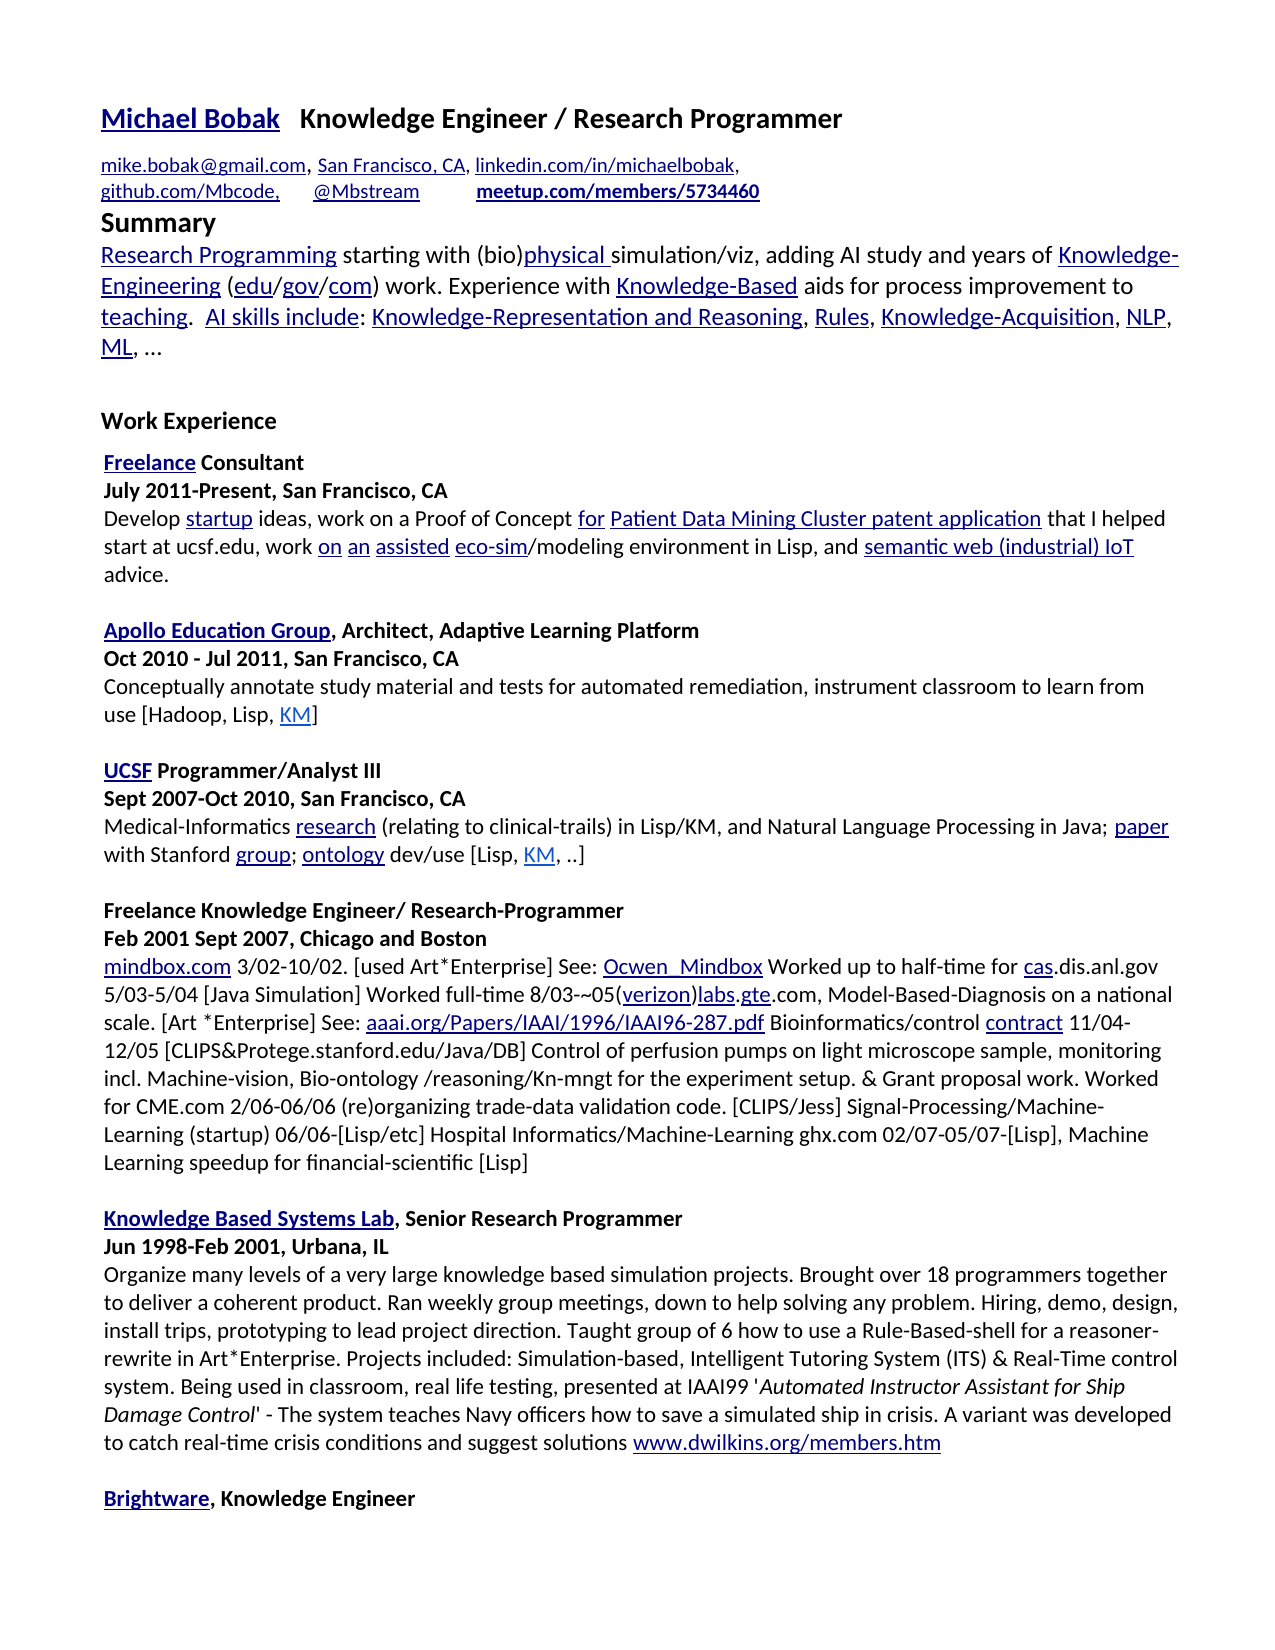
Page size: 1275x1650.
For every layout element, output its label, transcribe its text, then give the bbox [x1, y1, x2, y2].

text Work Experience [101, 374, 1182, 435]
text Sept 2007-Oct 2010, San Francisco, CA [104, 784, 1182, 812]
text Organize many levels of a very large knowledge based simulation projects. Brought over 18 programmers together to deliver a coherent product. Ran weekly group meetings, down to help solving any problem. Hiring, demo, design, install trips, prototyping to lead project direction. Taught group of 6 how to use a Rule-Based-shell for a reasoner-rewrite in Art*Enterprise. Projects included: Simulation-based, Intelligent Tutoring System (ITS) & Real-Time control system. Being used in classroom, real life testing, presented at IAAI99 'Automated Instructor Assistant for Ship Damage Control' - The system teaches Navy officers how to save a simulated ship in crisis. A variant was developed to catch real-time crisis conditions and suggest solutions www.dwilkins.org/members.htm [104, 1260, 1182, 1457]
text Apollo Education Group, Architect, Adaptive Learning Platform [104, 616, 1182, 644]
text Develop startup ideas, work on a Proof of Concept for Patient Data Mining Cluster patent application that I helped start at ucsf.edu, work on an assisted eco-sim/modeling environment in Lisp, and semantic web (industrial) IoT advice. [104, 504, 1182, 588]
text Jun 1998-Feb 2001, Urbana, IL [104, 1232, 1182, 1260]
subtitle Michael Bobak Knowledge Engineer / Research Programmer [101, 100, 1182, 136]
text Feb 2001 Sept 2007, Chicago and Boston [104, 924, 1182, 952]
text Brightware, Knowledge Engineer [104, 1484, 1182, 1513]
subtitle Summary [101, 204, 1182, 240]
text Knowledge Based Systems Lab, Senior Research Programmer [104, 1204, 1182, 1232]
text July 2011-Present, San Francisco, CA [104, 476, 1182, 504]
text github.com/Mbcode, @Mbstream meetup.com/members/5734460 [101, 179, 1182, 204]
text mike.bobak@gmail.com, San Francisco, CA, linkedin.com/in/michaelbobak, [101, 148, 1182, 179]
text Freelance Consultant [104, 448, 1182, 476]
text mindbox.com 3/02-10/02. [used Art*Enterprise] See: Ocwen_Mindbox Worked up to half-time for cas.dis.anl.gov 5/03-5/04 [Java Simulation] Worked full-time 8/03-~05(verizon)labs.gte.com, Model-Based-Diagnosis on a national scale. [Art *Enterprise] See: aaai.org/Papers/IAAI/1996/IAAI96-287.pdf Bioinformatics/control contract 11/04-12/05 [CLIPS&Protege.stanford.edu/Java/DB] Control of perfusion pumps on light microscope sample, monitoring incl. Machine-vision, Bio-ontology /reasoning/Kn-mngt for the experiment setup. & Grant proposal work. Worked for CME.com 2/06-06/06 (re)organizing trade-data validation code. [CLIPS/Jess] Signal-Processing/Machine-Learning (startup) 06/06-[Lisp/etc] Hospital Informatics/Machine-Learning ghx.com 02/07-05/07-[Lisp], Machine Learning speedup for financial-scientific [Lisp] [104, 952, 1182, 1176]
text Medical-Informatics research (relating to clinical-trails) in Lisp/KM, and Natural Language Processing in Java; paper with Stanford group; ontology dev/use [Lisp, KM, ..] [104, 812, 1182, 868]
text Oct 2010 - Jul 2011, San Francisco, CA [104, 644, 1182, 672]
text Research Programming starting with (bio)physical simulation/viz, adding AI study and years of Knowledge-Engineering (edu/gov/com) work. Experience with Knowledge-Based aids for process improvement to teaching. AI skills include: Knowledge-Representation and Reasoning, Rules, Knowledge-Acquisition, NLP, ML, … [101, 240, 1182, 362]
text Freelance Knowledge Engineer/ Research-Programmer [104, 896, 1182, 924]
text Conceptually annotate study material and tests for automated remediation, instrument classroom to learn from use [Hadoop, Lisp, KM] [104, 672, 1182, 728]
text UCSF Programmer/Analyst III [104, 756, 1182, 784]
